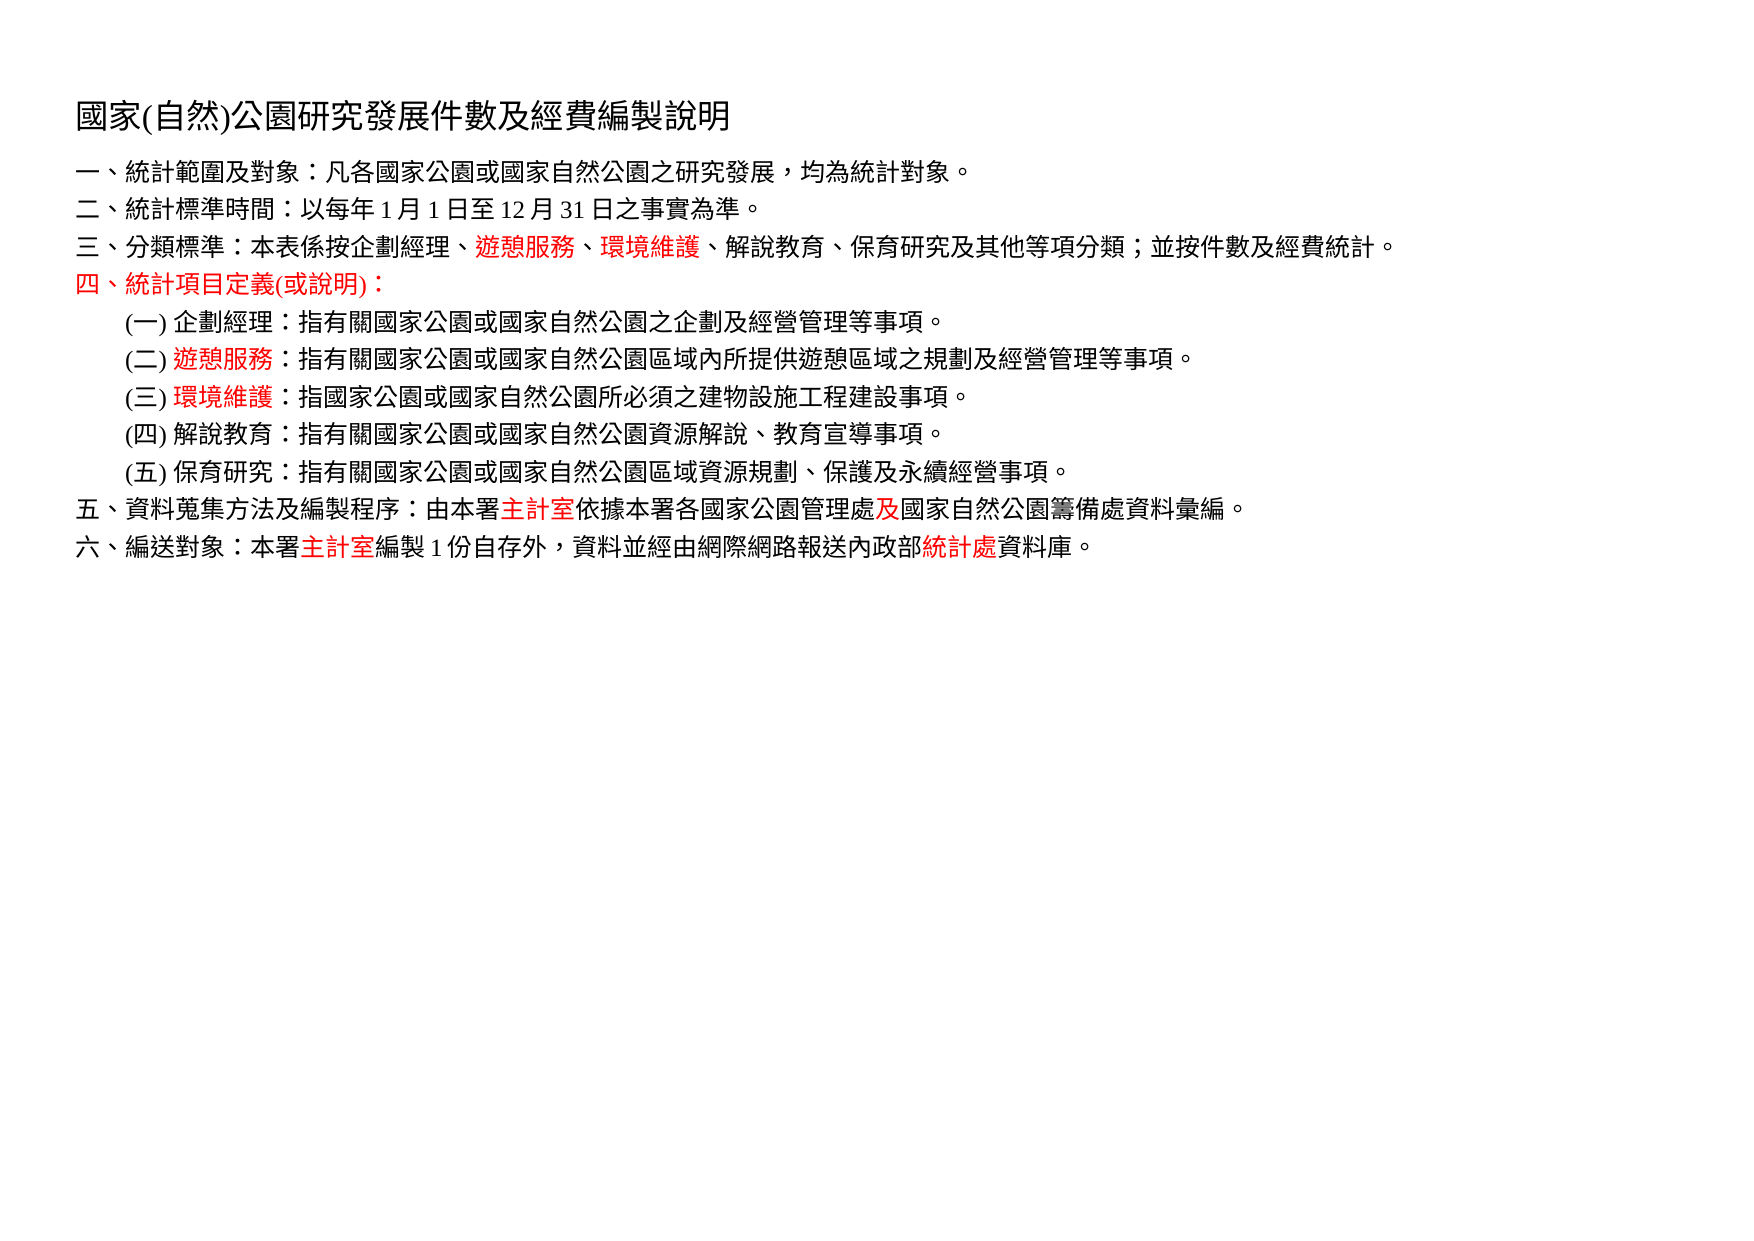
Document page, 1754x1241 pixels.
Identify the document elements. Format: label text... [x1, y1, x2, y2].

text 一、統計範圍及對象：凡各國家公園或國家自然公園之研究發展，均為統計對象。 [75, 151, 1679, 189]
text 五、資料蒐集方法及編製程序：由本署主計室依據本署各國家公園管理處及國家自然公園籌備處資料彙編。 [75, 489, 1679, 526]
text (三) 環境維護：指國家公園或國家自然公園所必須之建物設施工程建設事項。 [75, 376, 1679, 414]
text 二、統計標準時間：以每年1月1日至12月31日之事實為準。 [75, 189, 1679, 226]
text 國家(自然)公園研究發展件數及經費編製說明 [75, 76, 1679, 151]
text (四) 解說教育：指有關國家公園或國家自然公園資源解說、教育宣導事項。 [75, 414, 1679, 451]
text 六、編送對象：本署主計室編製1份自存外，資料並經由網際網路報送內政部統計處資料庫。 [75, 526, 1679, 564]
text (五) 保育研究：指有關國家公園或國家自然公園區域資源規劃、保護及永續經營事項。 [75, 451, 1679, 489]
text 四、統計項目定義(或說明)： [75, 264, 1679, 301]
text 三、分類標準：本表係按企劃經理、遊憩服務、環境維護、解說教育、保育研究及其他等項分類；並按件數及經費統計。 [75, 226, 1679, 264]
text (二) 遊憩服務：指有關國家公園或國家自然公園區域內所提供遊憩區域之規劃及經營管理等事項。 [75, 339, 1679, 376]
text (一) 企劃經理：指有關國家公園或國家自然公園之企劃及經營管理等事項。 [75, 301, 1679, 339]
